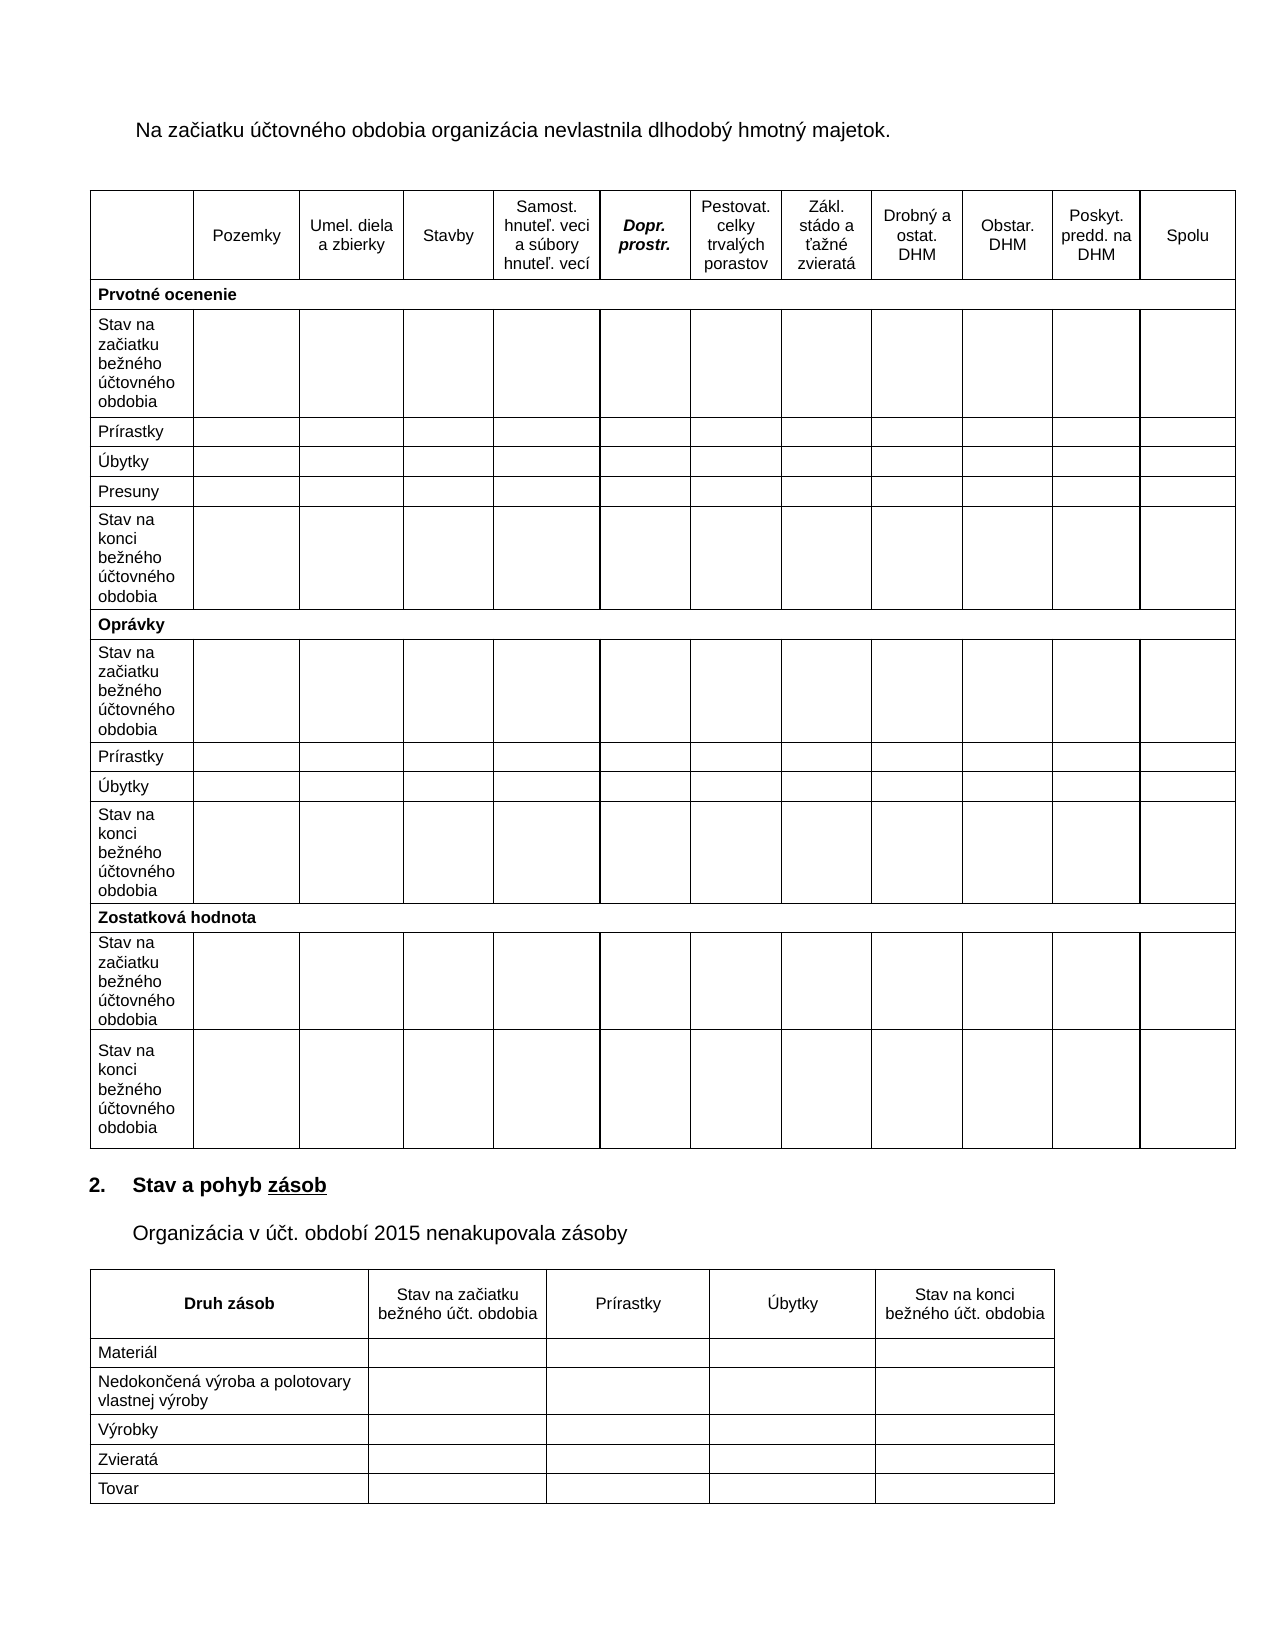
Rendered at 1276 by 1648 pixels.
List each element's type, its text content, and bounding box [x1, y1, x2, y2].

table_header Obstar. DHM [963, 191, 1052, 279]
table_cell [782, 447, 871, 476]
table_cell [300, 477, 403, 506]
table_cell [872, 1030, 962, 1148]
table_cell [601, 447, 690, 476]
table_cell [1053, 1030, 1139, 1148]
table_cell [872, 447, 962, 476]
table_cell [601, 1030, 690, 1148]
table_cell [876, 1474, 1054, 1503]
table_header Stav na začiatku bežného účt. obdobia [369, 1270, 546, 1337]
table_cell [872, 477, 962, 506]
table_cell [404, 310, 493, 417]
table_cell [872, 418, 962, 446]
table_cell [547, 1474, 709, 1503]
table_cell [876, 1368, 1054, 1414]
table_cell [194, 477, 299, 506]
table_cell [369, 1368, 546, 1414]
table_cell [300, 1030, 403, 1148]
table_cell [691, 477, 781, 506]
table_cell [404, 507, 493, 609]
table_header Prírastky [547, 1270, 709, 1337]
table_cell [300, 772, 403, 801]
table_cell [872, 743, 962, 771]
table_cell [601, 772, 690, 801]
table_cell [691, 310, 781, 417]
table_cell [691, 772, 781, 801]
table_cell [601, 640, 690, 742]
table_cell Tovar [91, 1474, 368, 1503]
table_cell [963, 640, 1052, 742]
table_cell [1053, 743, 1139, 771]
table_cell [782, 772, 871, 801]
table_cell [601, 477, 690, 506]
table_cell Úbytky [91, 447, 193, 476]
table_cell [1141, 743, 1235, 771]
table_cell Stav na konci bežného účtovného obdobia [91, 1030, 193, 1148]
table_cell [691, 447, 781, 476]
table_cell [1141, 640, 1235, 742]
table_cell [194, 1030, 299, 1148]
table_cell Prírastky [91, 743, 193, 771]
table_cell [300, 743, 403, 771]
table_cell [876, 1445, 1054, 1473]
table_cell [782, 310, 871, 417]
table_cell [194, 772, 299, 801]
table_cell [963, 447, 1052, 476]
table_cell [782, 743, 871, 771]
table_cell [194, 447, 299, 476]
table_cell [494, 507, 599, 609]
table_header Stav na konci bežného účt. obdobia [876, 1270, 1054, 1337]
table_cell Presuny [91, 477, 193, 506]
table_cell [369, 1445, 546, 1473]
table_cell [404, 933, 493, 1029]
table_cell [691, 418, 781, 446]
table_cell [601, 743, 690, 771]
table_cell [1053, 447, 1139, 476]
table_header Úbytky [710, 1270, 875, 1337]
table_cell [194, 743, 299, 771]
table_cell [1053, 772, 1139, 801]
table_cell [547, 1368, 709, 1414]
table_cell [194, 310, 299, 417]
table_cell [691, 507, 781, 609]
table_cell [963, 310, 1052, 417]
table_header Pozemky [194, 191, 299, 279]
table_cell [1141, 310, 1235, 417]
table_cell [963, 418, 1052, 446]
table_cell [547, 1415, 709, 1444]
table_cell Úbytky [91, 772, 193, 801]
table_cell [710, 1368, 875, 1414]
table_cell [1141, 772, 1235, 801]
table_cell Stav na konci bežného účtovného obdobia [91, 802, 193, 902]
table_cell [494, 447, 599, 476]
table_header Drobný a ostat. DHM [872, 191, 962, 279]
table_cell [404, 772, 493, 801]
table_cell Stav na začiatku bežného účtovného obdobia [91, 310, 193, 417]
table_cell [782, 418, 871, 446]
table_cell [876, 1339, 1054, 1367]
table_cell [1141, 802, 1235, 902]
table_cell [872, 507, 962, 609]
table_cell Zvieratá [91, 1445, 368, 1473]
table_cell [782, 477, 871, 506]
table_cell [1141, 507, 1235, 609]
table_cell [494, 640, 599, 742]
table_cell [601, 310, 690, 417]
table_cell [872, 802, 962, 902]
table_cell [369, 1339, 546, 1367]
table_header Samost. hnuteľ. veci a súbory hnuteľ. vecí [494, 191, 599, 279]
table_cell [194, 507, 299, 609]
table_cell [300, 640, 403, 742]
table_header Zákl. stádo a ťažné zvieratá [782, 191, 871, 279]
table_header [91, 191, 193, 279]
table_cell [782, 802, 871, 902]
table_cell [547, 1339, 709, 1367]
table_cell [194, 640, 299, 742]
table_cell [404, 743, 493, 771]
table_cell [1141, 447, 1235, 476]
table_cell [601, 802, 690, 902]
table_cell [872, 933, 962, 1029]
table_cell Oprávky [91, 610, 1235, 638]
table_cell [963, 772, 1052, 801]
table_cell [1053, 933, 1139, 1029]
text 2. Stav a pohyb zásob [88, 1173, 1187, 1197]
table_cell [1053, 507, 1139, 609]
table_cell Zostatková hodnota [91, 904, 1235, 932]
table_header Umel. diela a zbierky [300, 191, 403, 279]
table_cell [963, 743, 1052, 771]
table_cell [547, 1445, 709, 1473]
table_cell [691, 1030, 781, 1148]
table_cell [300, 507, 403, 609]
table_cell [194, 802, 299, 902]
table_cell [710, 1415, 875, 1444]
table_cell [494, 310, 599, 417]
table_cell [782, 933, 871, 1029]
table_cell [1141, 933, 1235, 1029]
table_cell [601, 507, 690, 609]
table_cell Stav na konci bežného účtovného obdobia [91, 507, 193, 609]
table_cell [1053, 418, 1139, 446]
table_cell Výrobky [91, 1415, 368, 1444]
table_cell [601, 933, 690, 1029]
table_cell [691, 933, 781, 1029]
table_cell [691, 802, 781, 902]
table_cell [782, 507, 871, 609]
table_cell [782, 1030, 871, 1148]
table_cell [194, 418, 299, 446]
table_cell [300, 933, 403, 1029]
table_cell [404, 447, 493, 476]
table_cell [782, 640, 871, 742]
table_cell [872, 310, 962, 417]
table_cell [404, 418, 493, 446]
table_cell [404, 1030, 493, 1148]
table_cell [1053, 477, 1139, 506]
table_cell [872, 640, 962, 742]
table_header Druh zásob [91, 1270, 368, 1337]
table_cell [1141, 1030, 1235, 1148]
table_header Pestovat. celky trvalých porastov [691, 191, 781, 279]
table_cell [404, 802, 493, 902]
table_cell [963, 507, 1052, 609]
table_cell [1141, 418, 1235, 446]
table_header Stavby [404, 191, 493, 279]
table_cell [1053, 310, 1139, 417]
text Organizácia v účt. období 2015 nenakupovala zásoby [88, 1221, 1187, 1245]
text Na začiatku účtovného obdobia organizácia nevlastnila dlhodobý hmotný majetok. [135, 118, 1187, 142]
table_cell [494, 743, 599, 771]
table_cell [691, 640, 781, 742]
table_cell [963, 1030, 1052, 1148]
table_cell [494, 418, 599, 446]
table_cell Stav na začiatku bežného účtovného obdobia [91, 933, 193, 1029]
table_cell [1053, 640, 1139, 742]
table_cell [691, 743, 781, 771]
table_cell [369, 1415, 546, 1444]
table_cell [494, 772, 599, 801]
table_cell [300, 418, 403, 446]
table_cell [300, 802, 403, 902]
table_cell Nedokončená výroba a polotovary vlastnej výroby [91, 1368, 368, 1414]
table_cell [494, 802, 599, 902]
table_cell [1141, 477, 1235, 506]
table_cell [494, 933, 599, 1029]
table_cell [710, 1445, 875, 1473]
table_cell [872, 772, 962, 801]
table_cell Materiál [91, 1339, 368, 1367]
table_cell Prvotné ocenenie [91, 280, 1235, 309]
table_cell [300, 447, 403, 476]
table_cell [369, 1474, 546, 1503]
table_header Dopr. prostr. [601, 191, 690, 279]
table_cell [494, 477, 599, 506]
table_cell [876, 1415, 1054, 1444]
table_cell [1053, 802, 1139, 902]
table_header Spolu [1141, 191, 1235, 279]
table_cell Prírastky [91, 418, 193, 446]
table_cell [404, 640, 493, 742]
table_cell [963, 477, 1052, 506]
table_cell [963, 933, 1052, 1029]
table_cell [494, 1030, 599, 1148]
table_cell [601, 418, 690, 446]
table_cell [710, 1474, 875, 1503]
table_cell [194, 933, 299, 1029]
table_cell [710, 1339, 875, 1367]
table_cell [404, 477, 493, 506]
table_cell Stav na začiatku bežného účtovného obdobia [91, 640, 193, 742]
table_cell [300, 310, 403, 417]
table_header Poskyt. predd. na DHM [1053, 191, 1139, 279]
table_cell [963, 802, 1052, 902]
